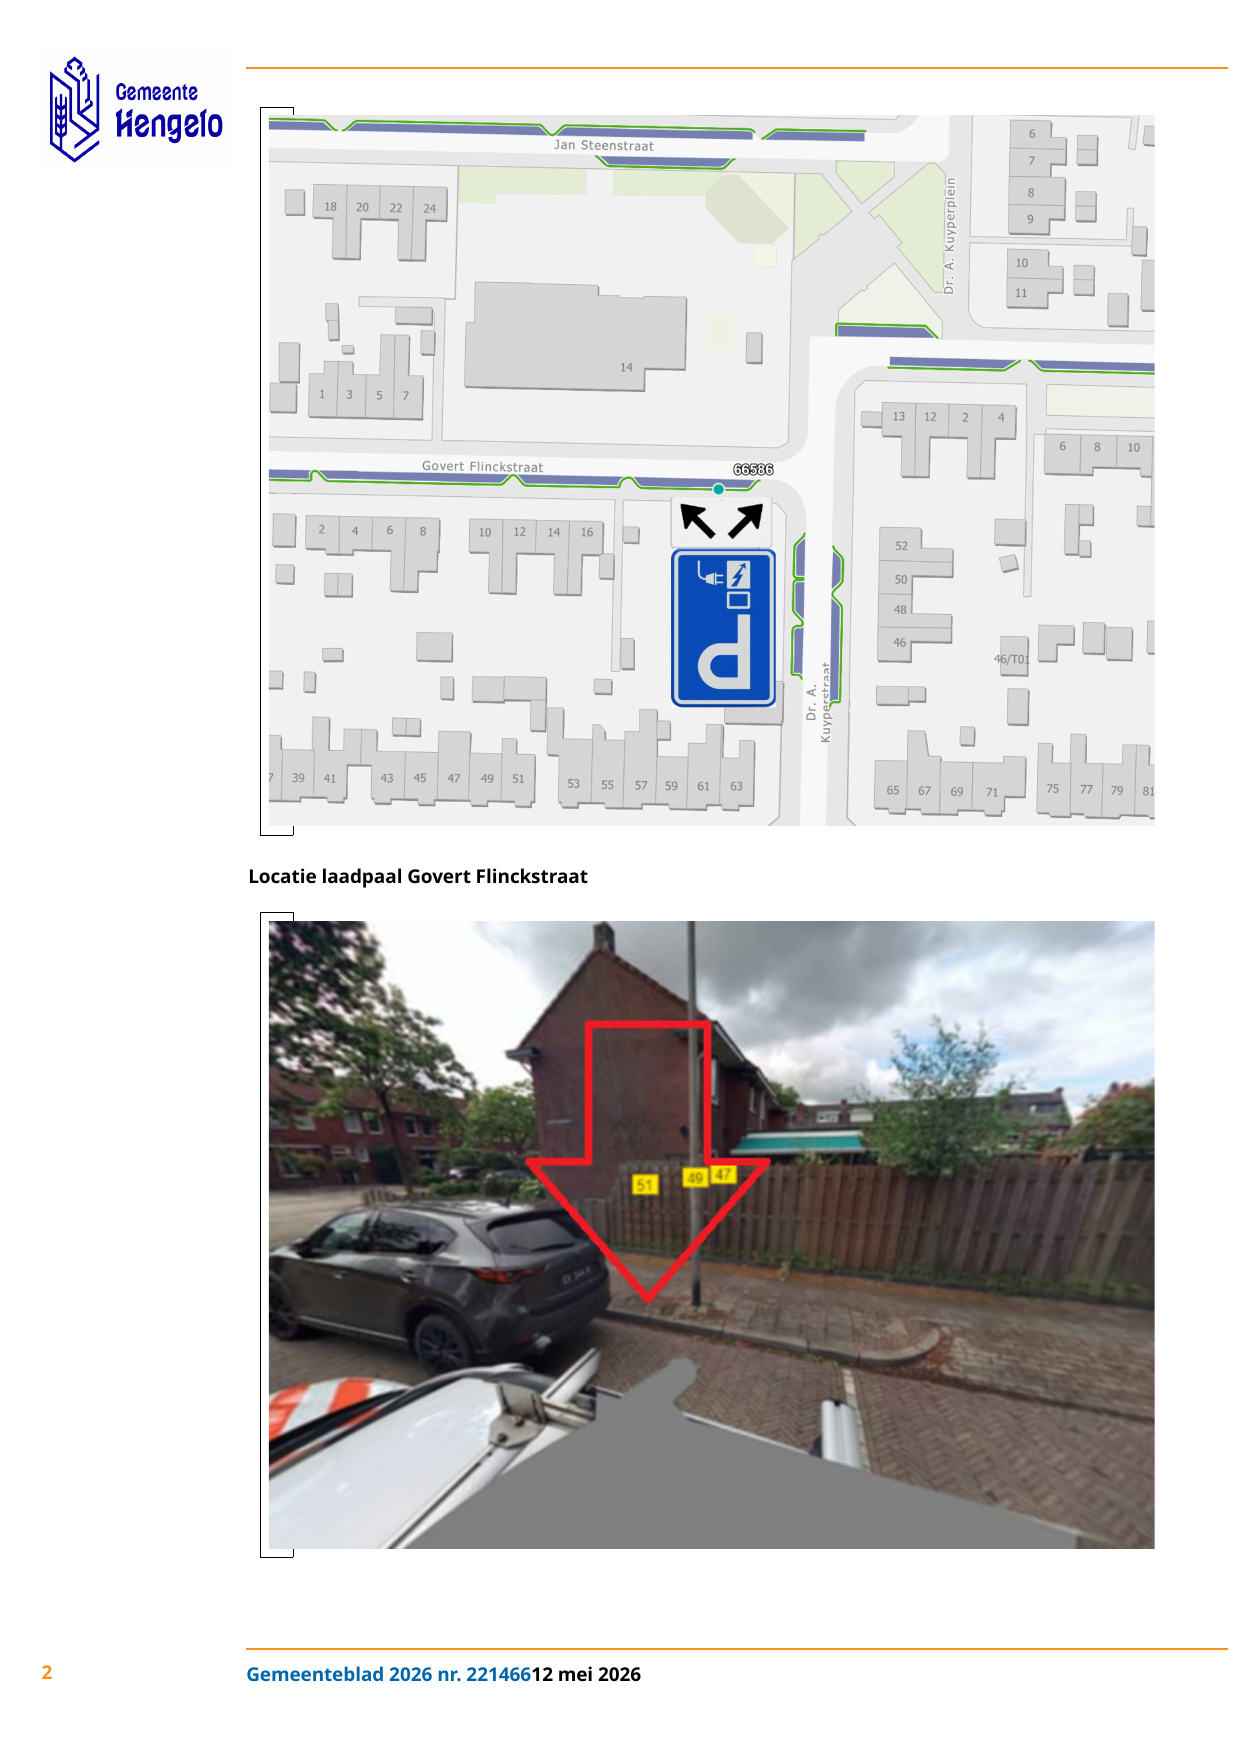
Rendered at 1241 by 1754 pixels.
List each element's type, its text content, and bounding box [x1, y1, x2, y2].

picture [268, 921, 1155, 1549]
picture [41, 47, 231, 172]
text Locatie laadpaal Govert Flinckstraat [248, 863, 1152, 889]
picture [268, 115, 1155, 826]
